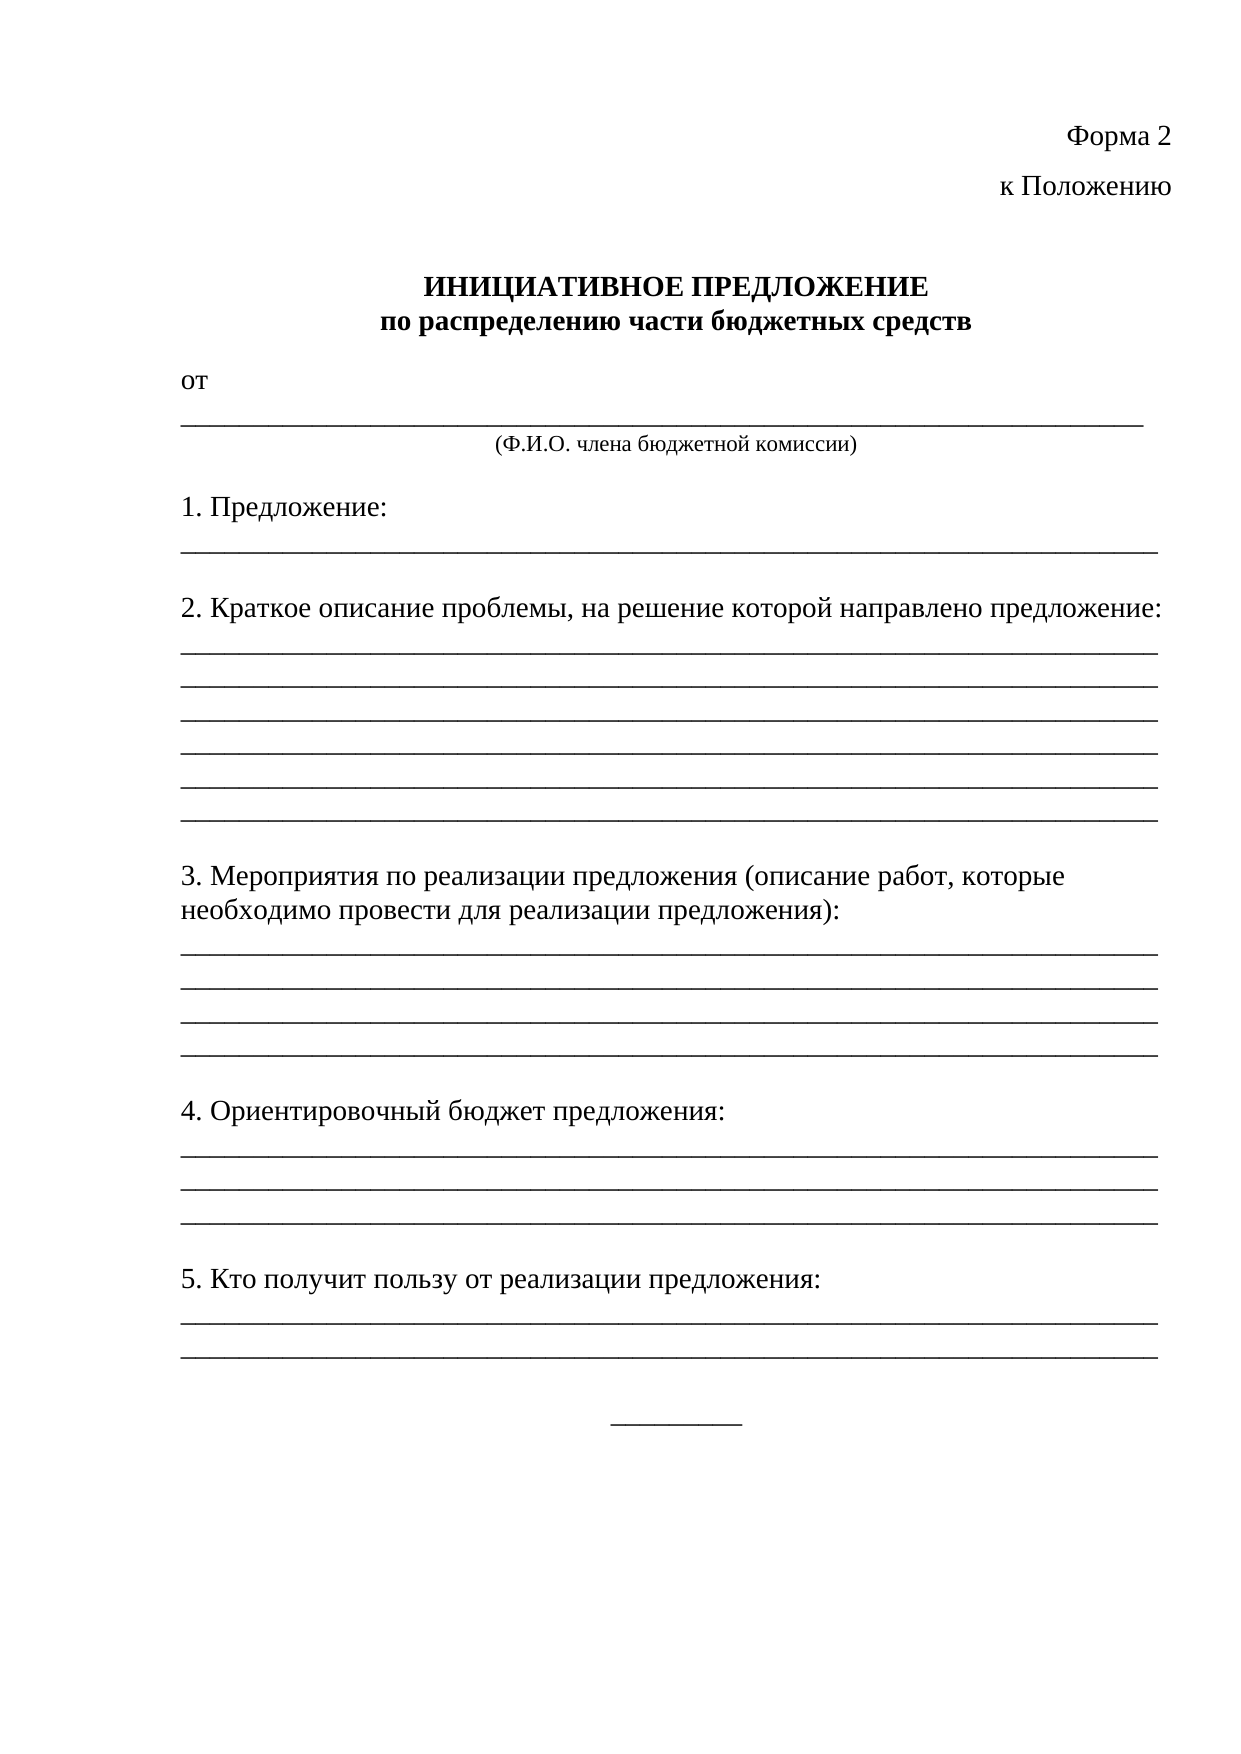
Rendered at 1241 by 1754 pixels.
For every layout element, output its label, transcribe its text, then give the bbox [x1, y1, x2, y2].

text ___________________________________________________________________ [181, 1328, 1172, 1362]
text ___________________________________________________________________ [181, 1160, 1172, 1194]
text ___________________________________________________________________ [181, 523, 1172, 557]
text (Ф.И.О. члена бюджетной комиссии) [181, 429, 1172, 456]
text ___________________________________________________________________ [181, 993, 1172, 1026]
text по распределению части бюджетных средств [181, 303, 1172, 336]
text ___________________________________________________________________ [181, 959, 1172, 993]
text 2. Краткое описание проблемы, на решение которой направлено предложение: [181, 590, 1172, 624]
text инициативное предложение [181, 269, 1172, 303]
text ___________________________________________________________________ [181, 791, 1172, 825]
text 3. Мероприятия по реализации предложения (описание работ, которые необходимо провести для реализации предложения): [181, 858, 1172, 926]
text ___________________________________________________________________ [181, 691, 1172, 724]
text ___________________________________________________________________ [181, 1194, 1172, 1227]
text от __________________________________________________________________ [181, 362, 1172, 429]
text ___________________________________________________________________ [181, 1127, 1172, 1160]
text 4. Ориентировочный бюджет предложения: [181, 1093, 1172, 1127]
text ___________________________________________________________________ [181, 1294, 1172, 1328]
text ___________________________________________________________________ [181, 657, 1172, 691]
text 5. Кто получит пользу от реализации предложения: [181, 1261, 1172, 1294]
text ___________________________________________________________________ [181, 724, 1172, 758]
text ___________________________________________________________________ [181, 1026, 1172, 1060]
text ___________________________________________________________________ [181, 926, 1172, 959]
text _________ [181, 1395, 1172, 1429]
text 1. Предложение: [181, 489, 1172, 523]
text к Положению [181, 168, 1172, 202]
text ___________________________________________________________________ [181, 758, 1172, 791]
text ___________________________________________________________________ [181, 624, 1172, 657]
text Форма 2 [181, 118, 1172, 152]
